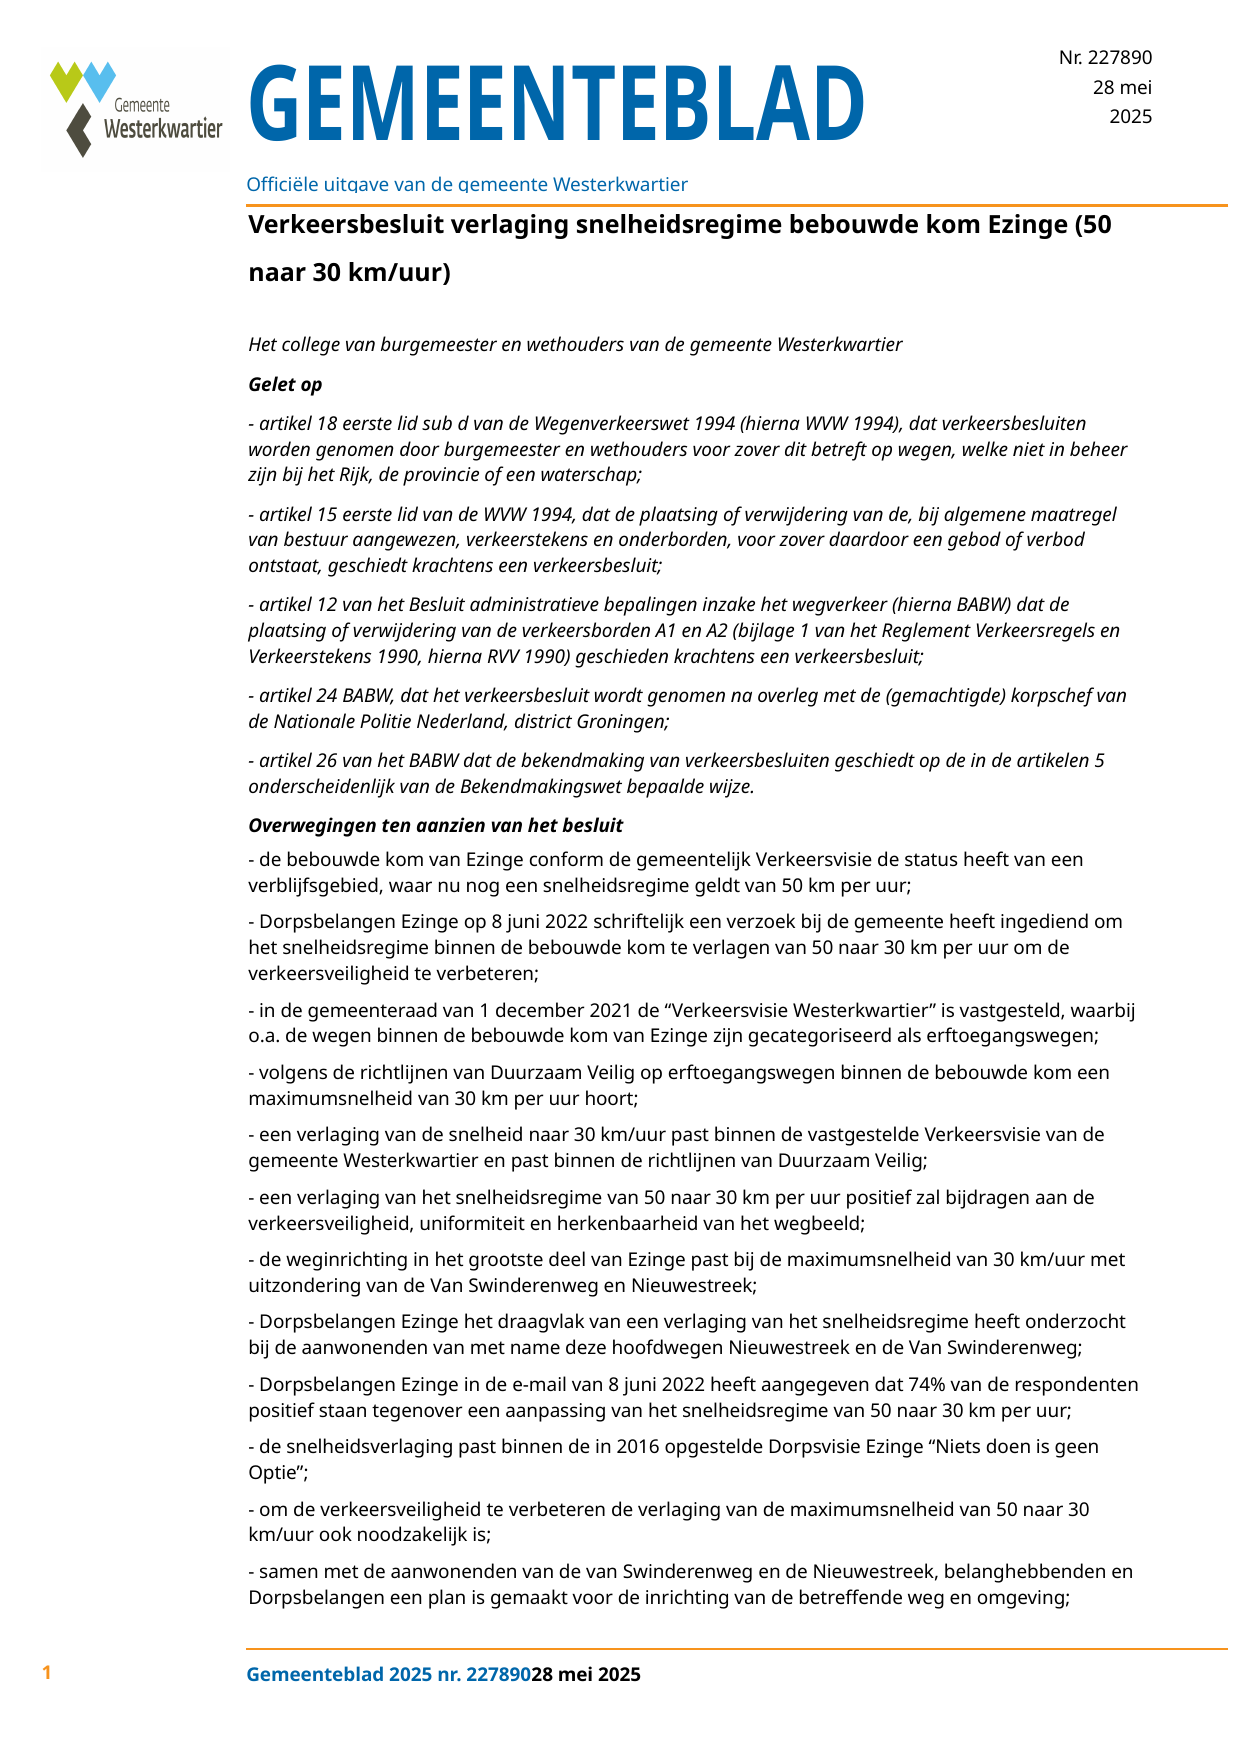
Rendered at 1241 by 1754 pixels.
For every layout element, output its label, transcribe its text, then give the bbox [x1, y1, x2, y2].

text - artikel 26 van het BABW dat de bekendmaking van verkeersbesluiten geschiedt op de in de artikelen 5 onderscheidenlijk van de Bekendmakingswet bepaalde wijze. [248, 747, 1152, 799]
text - samen met de aanwonenden van de van Swinderenweg en de Nieuwestreek, belanghebbenden en Dorpsbelangen een plan is gemaakt voor de inrichting van de betreffende weg en omgeving; [248, 1558, 1152, 1610]
text - de bebouwde kom van Ezinge conform de gemeentelijk Verkeersvisie de status heeft van een verblijfsgebied, waar nu nog een snelheidsregime geldt van 50 km per uur; [248, 846, 1152, 898]
text - artikel 24 BABW, dat het verkeersbesluit wordt genomen na overleg met de (gemachtigde) korpschef van de Nationale Politie Nederland, district Groningen; [248, 682, 1152, 734]
text - om de verkeersveiligheid te verbeteren de verlaging van de maximumsnelheid van 50 naar 30 km/uur ook noodzakelijk is; [248, 1496, 1152, 1547]
text Verkeersbesluit verlaging snelheidsregime bebouwde kom Ezinge (50 naar 30 km/uur) [248, 207, 1152, 288]
picture [41, 47, 231, 172]
text - Dorpsbelangen Ezinge in de e-mail van 8 juni 2022 heeft aangegeven dat 74% van de respondenten positief staan tegenover een aanpassing van het snelheidsregime van 50 naar 30 km per uur; [248, 1371, 1152, 1423]
text - Dorpsbelangen Ezinge het draagvlak van een verlaging van het snelheidsregime heeft onderzocht bij de aanwonenden van met name deze hoofdwegen Nieuwestreek en de Van Swinderenweg; [248, 1309, 1152, 1360]
text - artikel 12 van het Besluit administratieve bepalingen inzake het wegverkeer (hierna BABW) dat de plaatsing of verwijdering van de verkeersborden A1 en A2 (bijlage 1 van het Reglement Verkeersregels en Verkeerstekens 1990, hierna RVV 1990) geschieden krachtens een verkeersbesluit; [248, 591, 1152, 669]
text - een verlaging van het snelheidsregime van 50 naar 30 km per uur positief zal bijdragen aan de verkeersveiligheid, uniformiteit en herkenbaarheid van het wegbeeld; [248, 1184, 1152, 1235]
text - in de gemeenteraad van 1 december 2021 de “Verkeersvisie Westerkwartier” is vastgesteld, waarbij o.a. de wegen binnen de bebouwde kom van Ezinge zijn gecategoriseerd als erftoegangswegen; [248, 997, 1152, 1048]
text - de snelheidsverlaging past binnen de in 2016 opgestelde Dorpsvisie Ezinge “Niets doen is geen Optie”; [248, 1433, 1152, 1485]
text - artikel 18 eerste lid sub d van de Wegenverkeerswet 1994 (hierna WVW 1994), dat verkeersbesluiten worden genomen door burgemeester en wethouders voor zover dit betreft op wegen, welke niet in beheer zijn bij het Rijk, de provincie of een waterschap; [248, 410, 1152, 487]
text - de weginrichting in het grootste deel van Ezinge past bij de maximumsnelheid van 30 km/uur met uitzondering van de Van Swinderenweg en Nieuwestreek; [248, 1246, 1152, 1298]
text Het college van burgemeester en wethouders van de gemeente Westerkwartier [248, 331, 1152, 357]
text Overwegingen ten aanzien van het besluit [248, 812, 1152, 838]
text - een verlaging van de snelheid naar 30 km/uur past binnen de vastgestelde Verkeersvisie van de gemeente Westerkwartier en past binnen de richtlijnen van Duurzaam Veilig; [248, 1122, 1152, 1173]
text Gelet op [248, 371, 1152, 396]
text - artikel 15 eerste lid van de WVW 1994, dat de plaatsing of verwijdering van de, bij algemene maatregel van bestuur aangewezen, verkeerstekens en onderborden, voor zover daardoor een gebod of verbod ontstaat, geschiedt krachtens een verkeersbesluit; [248, 501, 1152, 578]
text - Dorpsbelangen Ezinge op 8 juni 2022 schriftelijk een verzoek bij de gemeente heeft ingediend om het snelheidsregime binnen de bebouwde kom te verlagen van 50 naar 30 km per uur om de verkeersveiligheid te verbeteren; [248, 909, 1152, 986]
text - volgens de richtlijnen van Duurzaam Veilig op erftoegangswegen binnen de bebouwde kom een maximumsnelheid van 30 km per uur hoort; [248, 1059, 1152, 1111]
